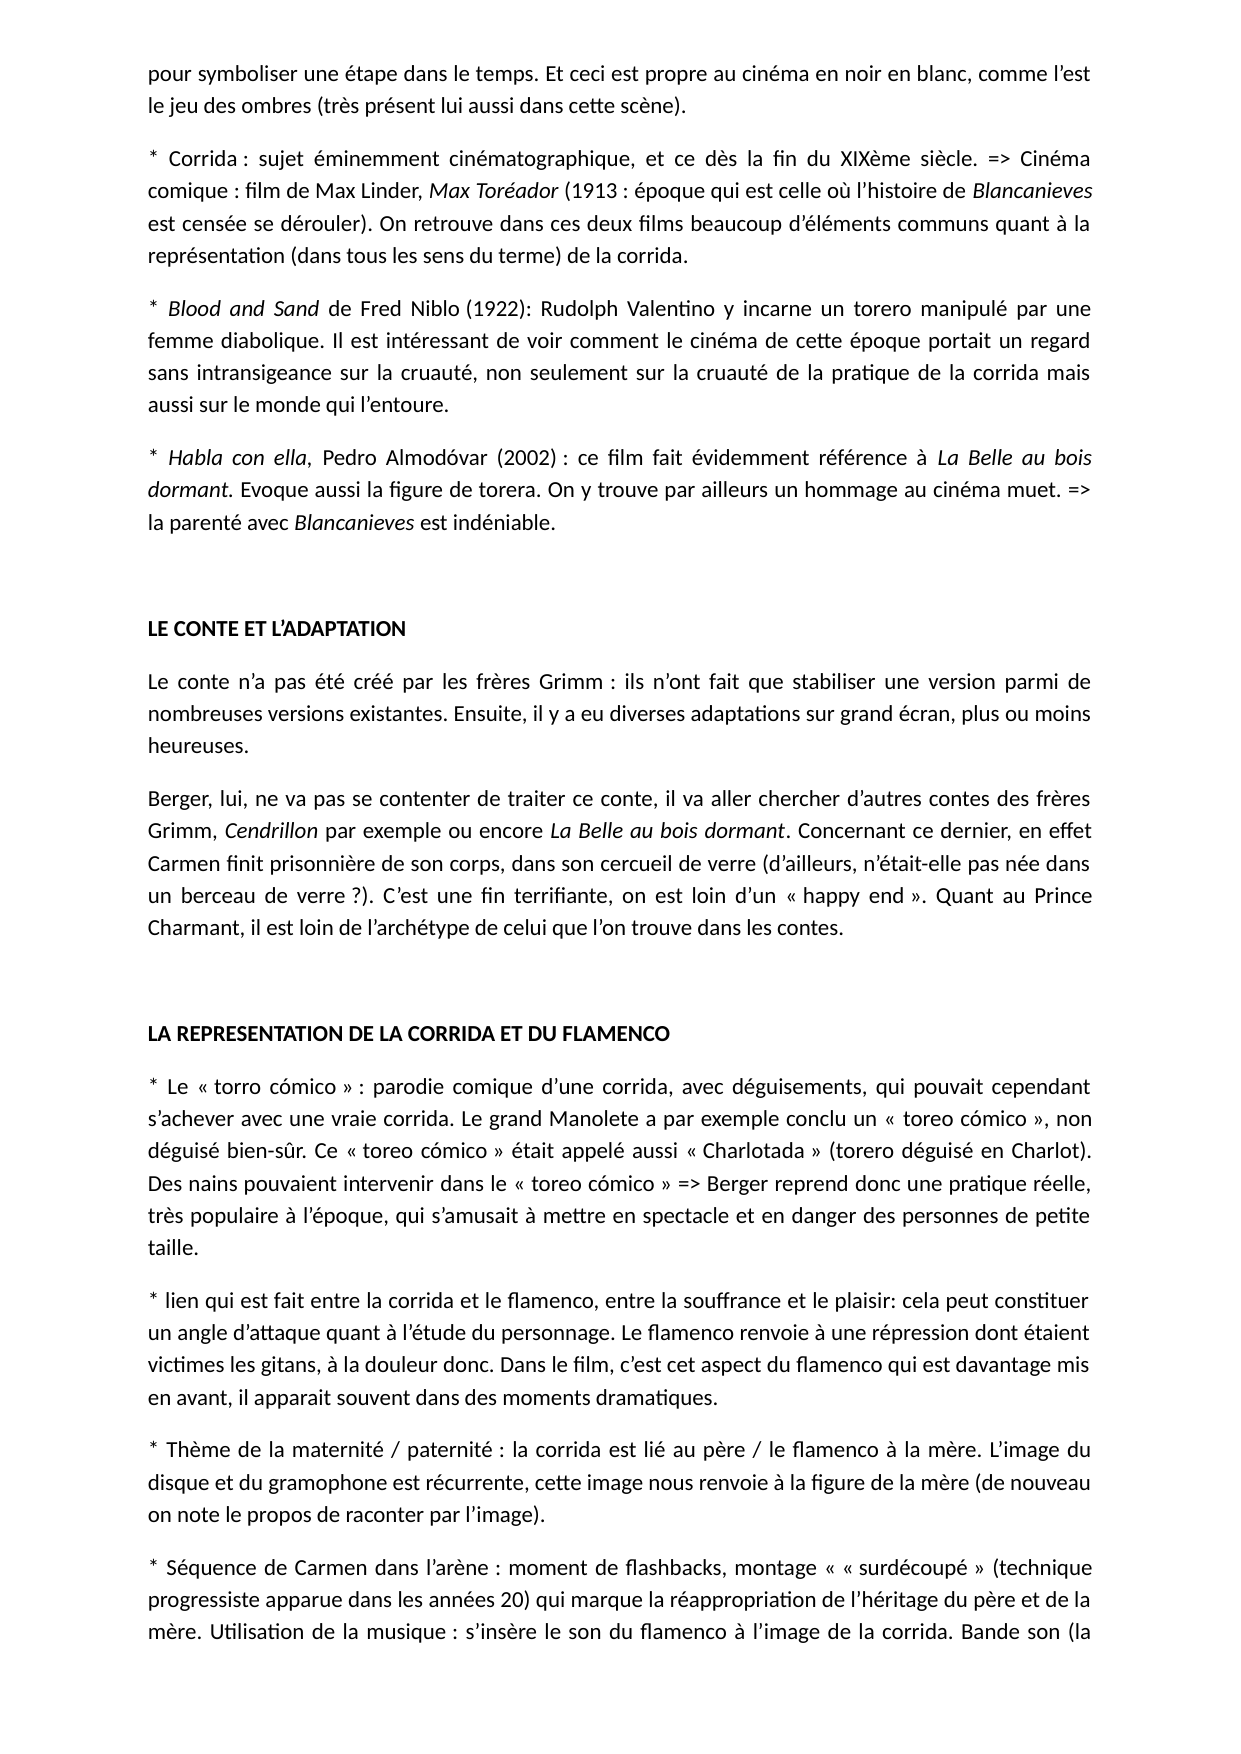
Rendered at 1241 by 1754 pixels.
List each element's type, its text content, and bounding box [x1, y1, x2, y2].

text LE CONTE ET L’ADAPTATION [148, 614, 1092, 642]
text Le conte n’a pas été créé par les frères Grimm : ils n’ont fait que stabiliser une version parmi de nombreuses versions existantes. Ensuite, il y a eu diverses adaptations sur grand écran, plus ou moins heureuses. [148, 667, 1092, 759]
text Berger, lui, ne va pas se contenter de traiter ce conte, il va aller chercher d’autres contes des frères Grimm, Cendrillon par exemple ou encore La Belle au bois dormant. Concernant ce dernier, en effet Carmen finit prisonnière de son corps, dans son cercueil de verre (d’ailleurs, n’était-elle pas née dans un berceau de verre ?). C’est une fin terrifiante, on est loin d’un « happy end ». Quant au Prince Charmant, il est loin de l’archétype de celui que l’on trouve dans les contes. [148, 784, 1092, 941]
text * Séquence de Carmen dans l’arène : moment de flashbacks, montage « « surdécoupé » (technique progressiste apparue dans les années 20) qui marque la réappropriation de l’héritage du père et de la mère. Utilisation de la musique : s’insère le son du flamenco à l’image de la corrida. Bande son (la [148, 1553, 1092, 1645]
text * lien qui est fait entre la corrida et le flamenco, entre la souffrance et le plaisir: cela peut constituer un angle d’attaque quant à l’étude du personnage. Le flamenco renvoie à une répression dont étaient victimes les gitans, à la douleur donc. Dans le film, c’est cet aspect du flamenco qui est davantage mis en avant, il apparait souvent dans des moments dramatiques. [148, 1286, 1092, 1411]
text * Thème de la maternité / paternité : la corrida est lié au père / le flamenco à la mère. L’image du disque et du gramophone est récurrente, cette image nous renvoie à la figure de la mère (de nouveau on note le propos de raconter par l’image). [148, 1436, 1092, 1528]
text * Corrida : sujet éminemment cinématographique, et ce dès la fin du XIXème siècle. => Cinéma comique : film de Max Linder, Max Toréador (1913 : époque qui est celle où l’histoire de Blancanieves est censée se dérouler). On retrouve dans ces deux films beaucoup d’éléments communs quant à la représentation (dans tous les sens du terme) de la corrida. [148, 144, 1092, 269]
text * Habla con ella, Pedro Almodóvar (2002) : ce film fait évidemment référence à La Belle au bois dormant. Evoque aussi la figure de torera. On y trouve par ailleurs un hommage au cinéma muet. => la parenté avec Blancanieves est indéniable. [148, 443, 1092, 536]
text pour symboliser une étape dans le temps. Et ceci est propre au cinéma en noir en blanc, comme l’est le jeu des ombres (très présent lui aussi dans cette scène). [148, 59, 1092, 119]
text LA REPRESENTATION DE LA CORRIDA ET DU FLAMENCO [148, 1019, 1092, 1047]
text * Blood and Sand de Fred Niblo (1922): Rudolph Valentino y incarne un torero manipulé par une femme diabolique. Il est intéressant de voir comment le cinéma de cette époque portait un regard sans intransigeance sur la cruauté, non seulement sur la cruauté de la pratique de la corrida mais aussi sur le monde qui l’entoure. [148, 294, 1092, 418]
text * Le « torro cómico » : parodie comique d’une corrida, avec déguisements, qui pouvait cependant s’achever avec une vraie corrida. Le grand Manolete a par exemple conclu un « toreo cómico », non déguisé bien-sûr. Ce « toreo cómico » était appelé aussi « Charlotada » (torero déguisé en Charlot). Des nains pouvaient intervenir dans le « toreo cómico » => Berger reprend donc une pratique réelle, très populaire à l’époque, qui s’amusait à mettre en spectacle et en danger des personnes de petite taille. [148, 1072, 1092, 1261]
